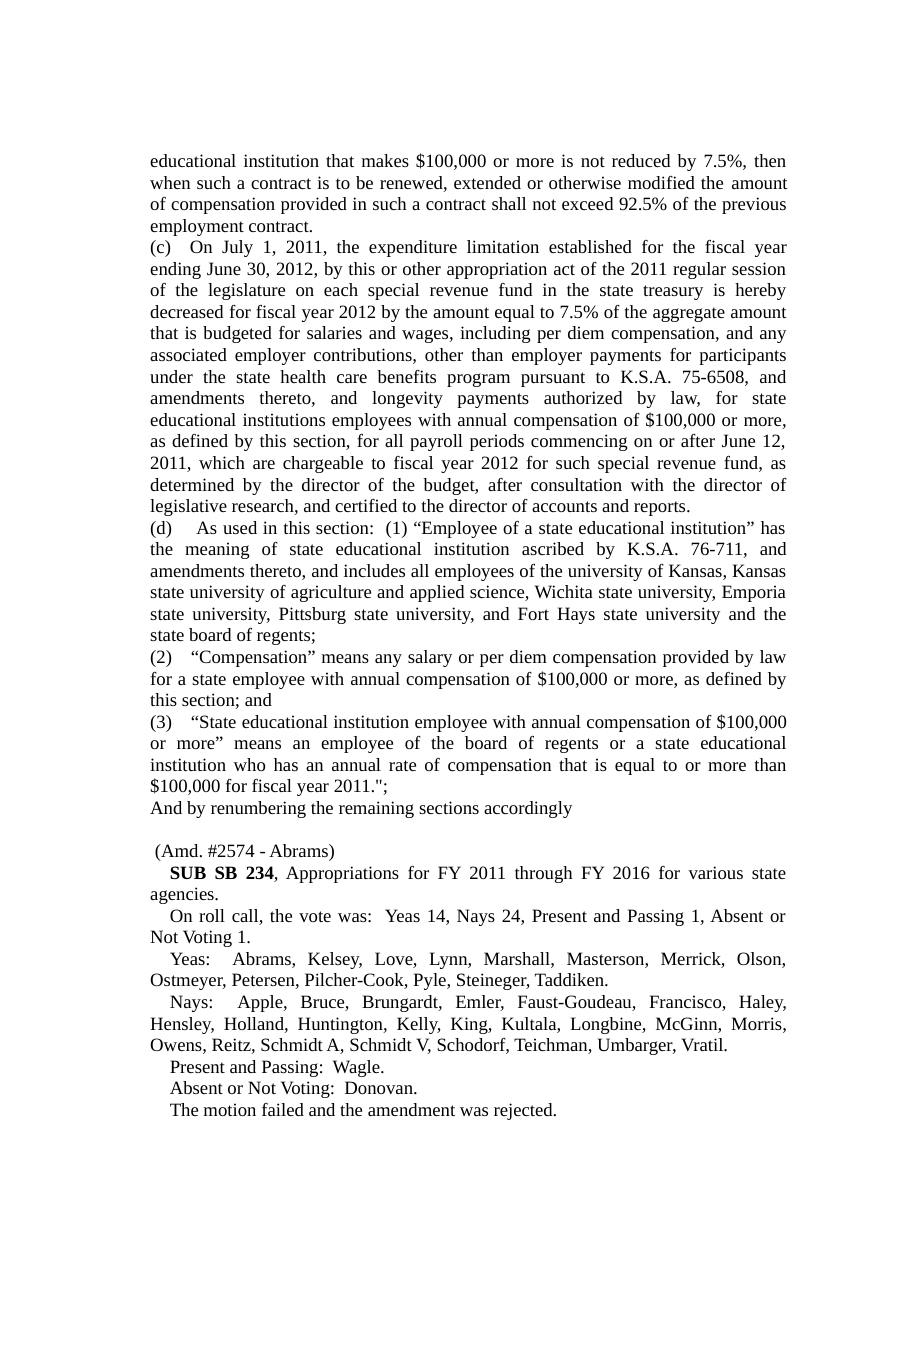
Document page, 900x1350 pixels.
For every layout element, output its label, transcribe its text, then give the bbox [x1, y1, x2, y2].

text (3) “State educational institution employee with annual compensation of $100,000 or more” means an employee of the board of regents or a state educational institution who has an annual rate of compensation that is equal to or more than $100,000 for fiscal year 2011."; [150, 711, 787, 797]
text (d) As used in this section: (1) “Employee of a state educational institution” has the meaning of state educational institution ascribed by K.S.A. 76-711, and amendments thereto, and includes all employees of the university of Kansas, Kansas state university of agriculture and applied science, Wichita state university, Emporia state university, Pittsburg state university, and Fort Hays state university and the state board of regents; [150, 517, 787, 646]
text Absent or Not Voting: Donovan. [150, 1077, 787, 1099]
text SUB SB 234, Appropriations for FY 2011 through FY 2016 for various state agencies. [150, 862, 787, 905]
text Yeas: Abrams, Kelsey, Love, Lynn, Marshall, Masterson, Merrick, Olson, Ostmeyer, Petersen, Pilcher-Cook, Pyle, Steineger, Taddiken. [150, 948, 787, 991]
text (Amd. #2574 - Abrams) [150, 840, 787, 862]
text Nays: Apple, Bruce, Brungardt, Emler, Faust-Goudeau, Francisco, Haley, Hensley, Holland, Huntington, Kelly, King, Kultala, Longbine, McGinn, Morris, Owens, Reitz, Schmidt A, Schmidt V, Schodorf, Teichman, Umbarger, Vratil. [150, 991, 787, 1056]
text Present and Passing: Wagle. [150, 1056, 787, 1077]
text On roll call, the vote was: Yeas 14, Nays 24, Present and Passing 1, Absent or Not Voting 1. [150, 905, 787, 948]
text (2) “Compensation” means any salary or per diem compensation provided by law for a state employee with annual compensation of $100,000 or more, as defined by this section; and [150, 646, 787, 711]
text educational institution that makes $100,000 or more is not reduced by 7.5%, then when such a contract is to be renewed, extended or otherwise modified the amount of compensation provided in such a contract shall not exceed 92.5% of the previous employment contract. [150, 150, 787, 236]
text And by renumbering the remaining sections accordingly [150, 797, 787, 818]
text The motion failed and the amendment was rejected. [150, 1099, 787, 1120]
text (c) On July 1, 2011, the expenditure limitation established for the fiscal year ending June 30, 2012, by this or other appropriation act of the 2011 regular session of the legislature on each special revenue fund in the state treasury is hereby decreased for fiscal year 2012 by the amount equal to 7.5% of the aggregate amount that is budgeted for salaries and wages, including per diem compensation, and any associated employer contributions, other than employer payments for participants under the state health care benefits program pursuant to K.S.A. 75-6508, and amendments thereto, and longevity payments authorized by law, for state educational institutions employees with annual compensation of $100,000 or more, as defined by this section, for all payroll periods commencing on or after June 12, 2011, which are chargeable to fiscal year 2012 for such special revenue fund, as determined by the director of the budget, after consultation with the director of legislative research, and certified to the director of accounts and reports. [150, 236, 787, 517]
